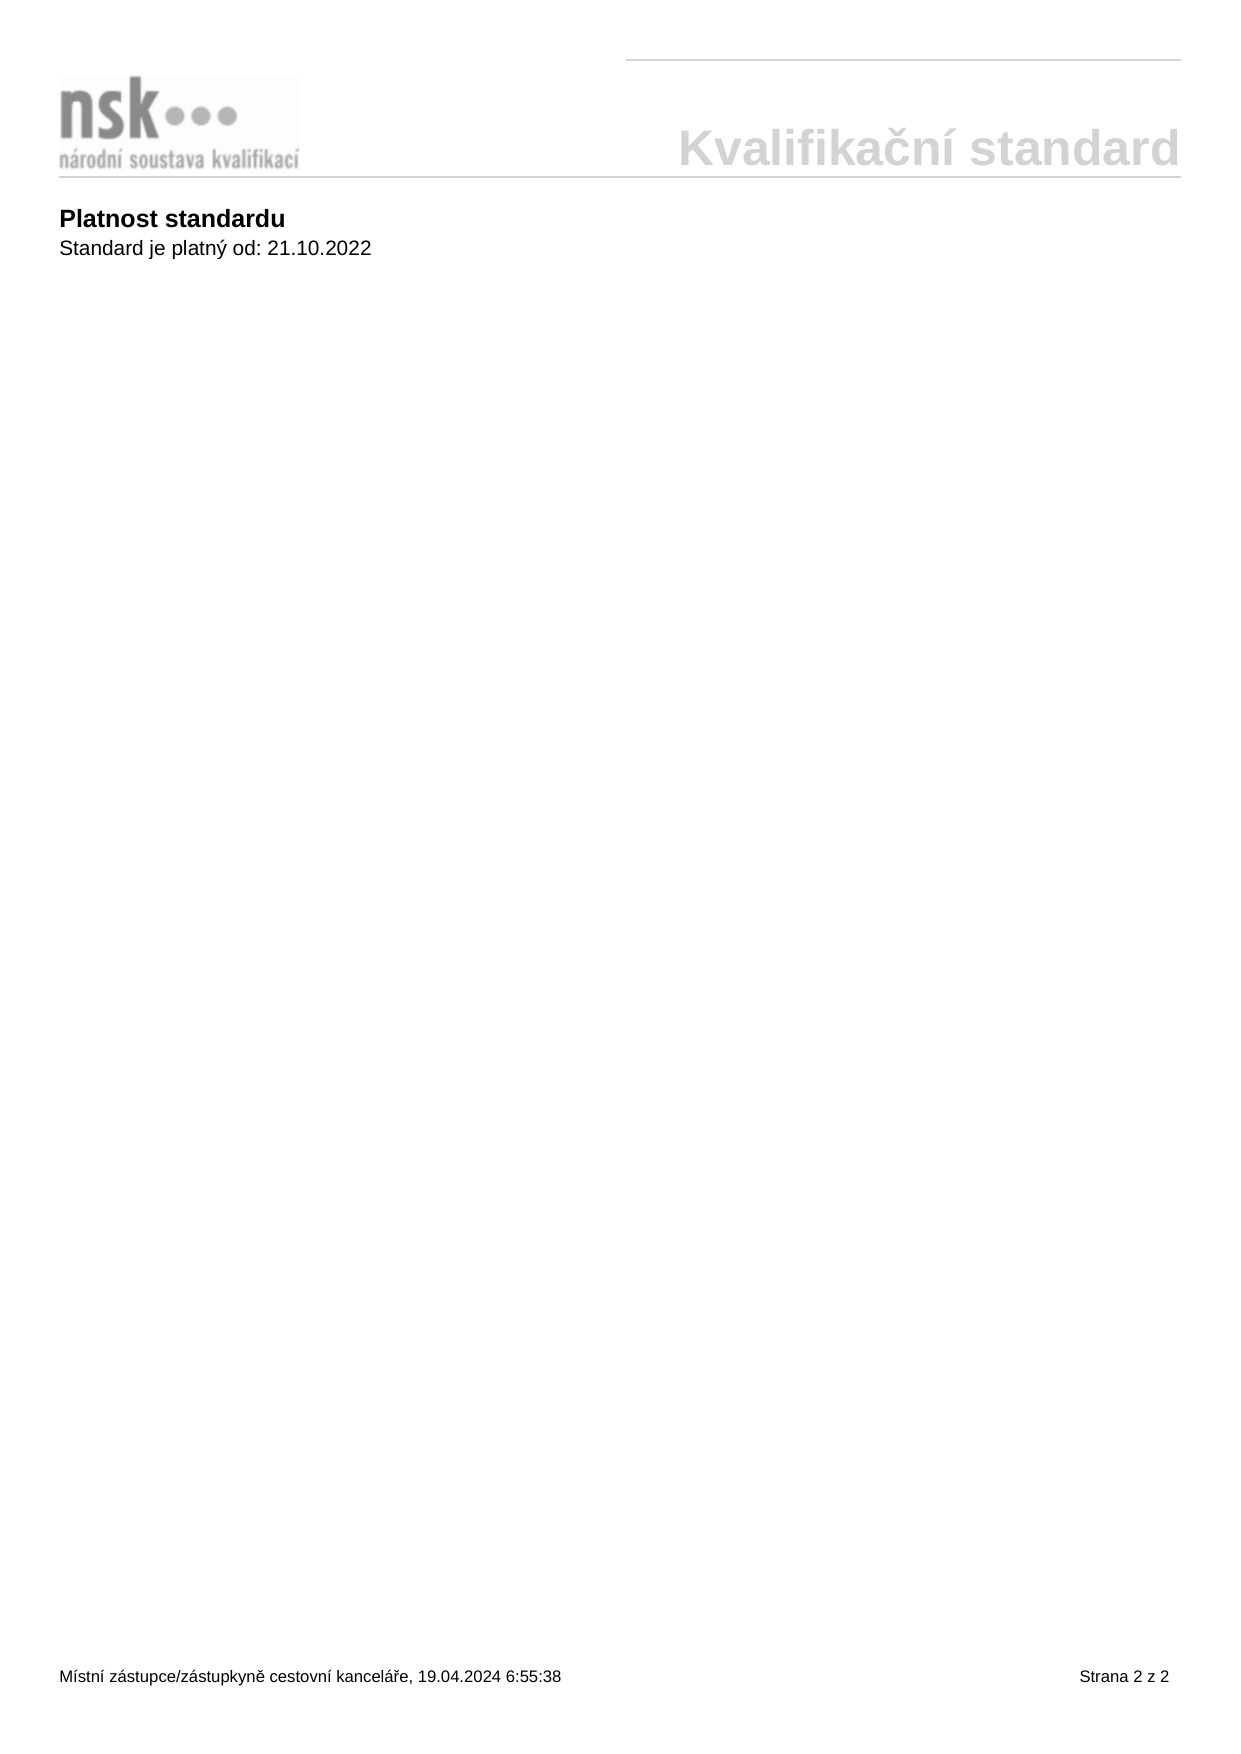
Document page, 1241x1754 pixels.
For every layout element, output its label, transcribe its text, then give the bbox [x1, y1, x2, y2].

table_cell [484, 1409, 620, 1658]
table_cell [1093, 1409, 1169, 1658]
table_cell [484, 259, 620, 559]
table_cell [626, 259, 862, 559]
table_cell [862, 859, 1093, 1159]
table_cell [626, 194, 862, 200]
table_cell Standard je platný od: 21.10.2022 [59, 236, 1181, 259]
table_cell [59, 194, 483, 200]
table_cell Strana 2 z 2 [862, 1658, 1169, 1694]
table_cell Místní zástupce/zástupkyně cestovní kanceláře, 19.04.2024 6:55:38 [59, 1658, 862, 1694]
table_cell [484, 859, 620, 1159]
table_cell [862, 194, 1093, 200]
table_cell [862, 1409, 1093, 1658]
table_cell [620, 1409, 626, 1658]
table_cell [620, 559, 626, 859]
table_cell [1169, 1159, 1181, 1409]
table_cell [484, 1159, 620, 1409]
table_cell [620, 259, 626, 559]
table_cell [484, 171, 620, 176]
picture [58, 59, 621, 171]
table_cell [862, 559, 1093, 859]
table_cell [1169, 859, 1181, 1159]
table_cell [620, 859, 626, 1159]
table_cell [1169, 1658, 1181, 1694]
table_cell [1093, 559, 1169, 859]
table_cell [626, 1409, 862, 1658]
table_cell [626, 559, 862, 859]
table_cell Platnost standardu [59, 200, 1181, 236]
table_cell [1093, 259, 1169, 559]
table_cell [484, 559, 620, 859]
table_cell [484, 194, 620, 200]
table_cell [626, 1159, 862, 1409]
table_cell [1093, 1159, 1169, 1409]
table_cell [59, 1159, 483, 1409]
table_cell [1169, 194, 1181, 200]
table_cell [862, 1159, 1093, 1409]
table_cell Kvalifikační standard [626, 61, 1181, 176]
table_cell [1169, 1409, 1181, 1658]
table_cell [59, 559, 483, 859]
table_cell [59, 171, 483, 176]
table_cell [59, 1409, 483, 1658]
table_cell [626, 859, 862, 1159]
table_cell [59, 859, 483, 1159]
table_cell [1169, 559, 1181, 859]
table_cell [621, 59, 626, 170]
table_cell [59, 178, 1181, 194]
table_cell [1169, 259, 1181, 559]
table_cell [862, 259, 1093, 559]
table_cell [1093, 859, 1169, 1159]
table_cell [1093, 194, 1169, 200]
table_cell [59, 259, 483, 559]
table_cell [620, 1159, 626, 1409]
